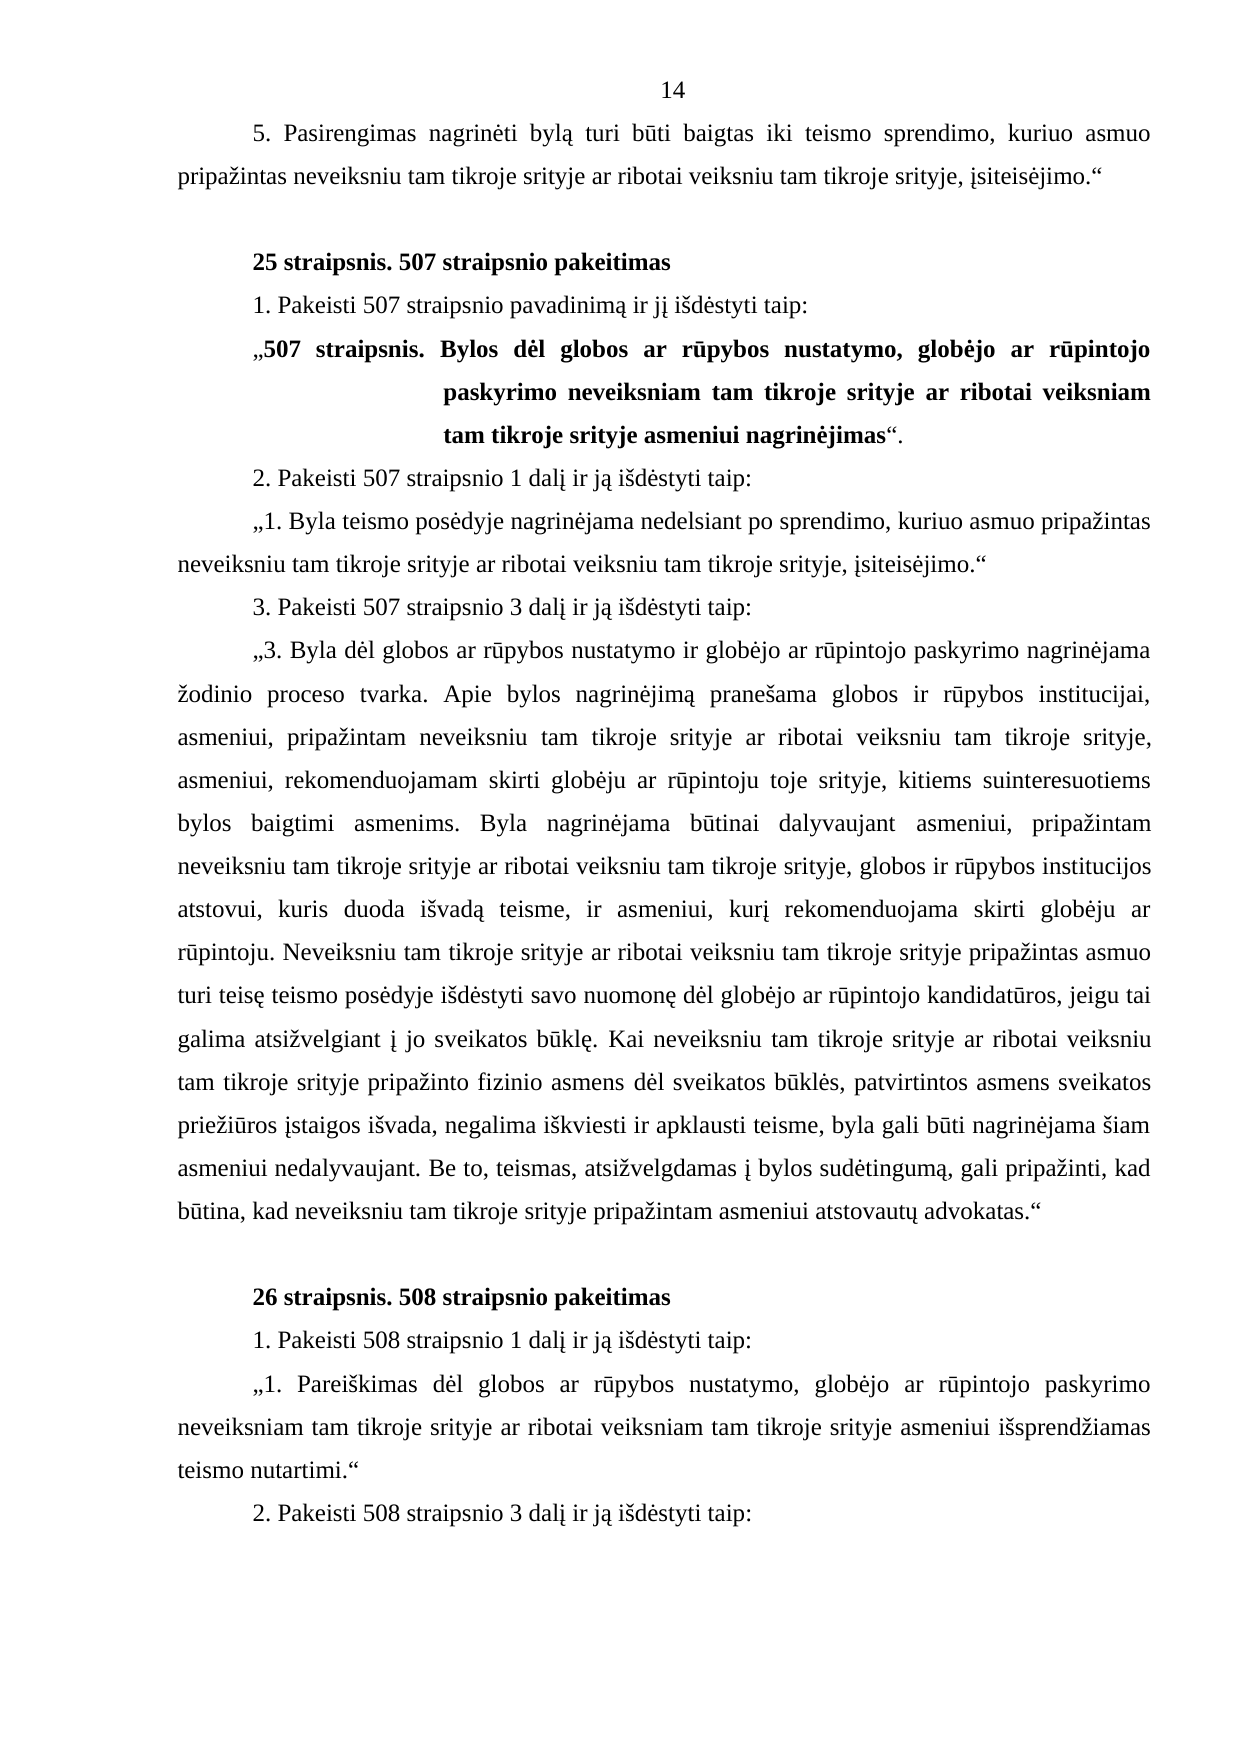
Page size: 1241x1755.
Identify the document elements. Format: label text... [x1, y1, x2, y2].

text 3. Pakeisti 507 straipsnio 3 dalį ir ją išdėstyti taip: [177, 592, 1152, 621]
text 25 straipsnis. 507 straipsnio pakeitimas [177, 247, 1152, 276]
text 1. Pakeisti 508 straipsnio 1 dalį ir ją išdėstyti taip: [177, 1326, 1152, 1354]
text 2. Pakeisti 507 straipsnio 1 dalį ir ją išdėstyti taip: [177, 463, 1152, 492]
text 26 straipsnis. 508 straipsnio pakeitimas [177, 1282, 1152, 1311]
text „3. Byla dėl globos ar rūpybos nustatymo ir globėjo ar rūpintojo paskyrimo nagrinėjama žodinio proceso tvarka. Apie bylos nagrinėjimą pranešama globos ir rūpybos institucijai, asmeniui, pripažintam neveiksniu tam tikroje srityje ar ribotai veiksniu tam tikroje srityje, asmeniui, rekomenduojamam skirti globėju ar rūpintoju toje srityje, kitiems suinteresuotiems bylos baigtimi asmenims. Byla nagrinėjama būtinai dalyvaujant asmeniui, pripažintam neveiksniu tam tikroje srityje ar ribotai veiksniu tam tikroje srityje, globos ir rūpybos institucijos atstovui, kuris duoda išvadą teisme, ir asmeniui, kurį rekomenduojama skirti globėju ar rūpintoju. Neveiksniu tam tikroje srityje ar ribotai veiksniu tam tikroje srityje pripažintas asmuo turi teisę teismo posėdyje išdėstyti savo nuomonę dėl globėjo ar rūpintojo kandidatūros, jeigu tai galima atsižvelgiant į jo sveikatos būklę. Kai neveiksniu tam tikroje srityje ar ribotai veiksniu tam tikroje srityje pripažinto fizinio asmens dėl sveikatos būklės, patvirtintos asmens sveikatos priežiūros įstaigos išvada, negalima iškviesti ir apklausti teisme, byla gali būti nagrinėjama šiam asmeniui nedalyvaujant. Be to, teismas, atsižvelgdamas į bylos sudėtingumą, gali pripažinti, kad būtina, kad neveiksniu tam tikroje srityje pripažintam asmeniui atstovautų advokatas.“ [177, 636, 1152, 1225]
text „1. Pareiškimas dėl globos ar rūpybos nustatymo, globėjo ar rūpintojo paskyrimo neveiksniam tam tikroje srityje ar ribotai veiksniam tam tikroje srityje asmeniui išsprendžiamas teismo nutartimi.“ [177, 1369, 1152, 1484]
text 1. Pakeisti 507 straipsnio pavadinimą ir jį išdėstyti taip: [177, 291, 1152, 319]
text 5. Pasirengimas nagrinėti bylą turi būti baigtas iki teismo sprendimo, kuriuo asmuo pripažintas neveiksniu tam tikroje srityje ar ribotai veiksniu tam tikroje srityje, įsiteisėjimo.“ [177, 118, 1152, 190]
text 2. Pakeisti 508 straipsnio 3 dalį ir ją išdėstyti taip: [177, 1498, 1152, 1527]
text „507 straipsnis. Bylos dėl globos ar rūpybos nustatymo, globėjo ar rūpintojo paskyrimo neveiksniam tam tikroje srityje ar ribotai veiksniam tam tikroje srityje asmeniui nagrinėjimas“. [252, 334, 1152, 449]
text „1. Byla teismo posėdyje nagrinėjama nedelsiant po sprendimo, kuriuo asmuo pripažintas neveiksniu tam tikroje srityje ar ribotai veiksniu tam tikroje srityje, įsiteisėjimo.“ [177, 506, 1152, 578]
